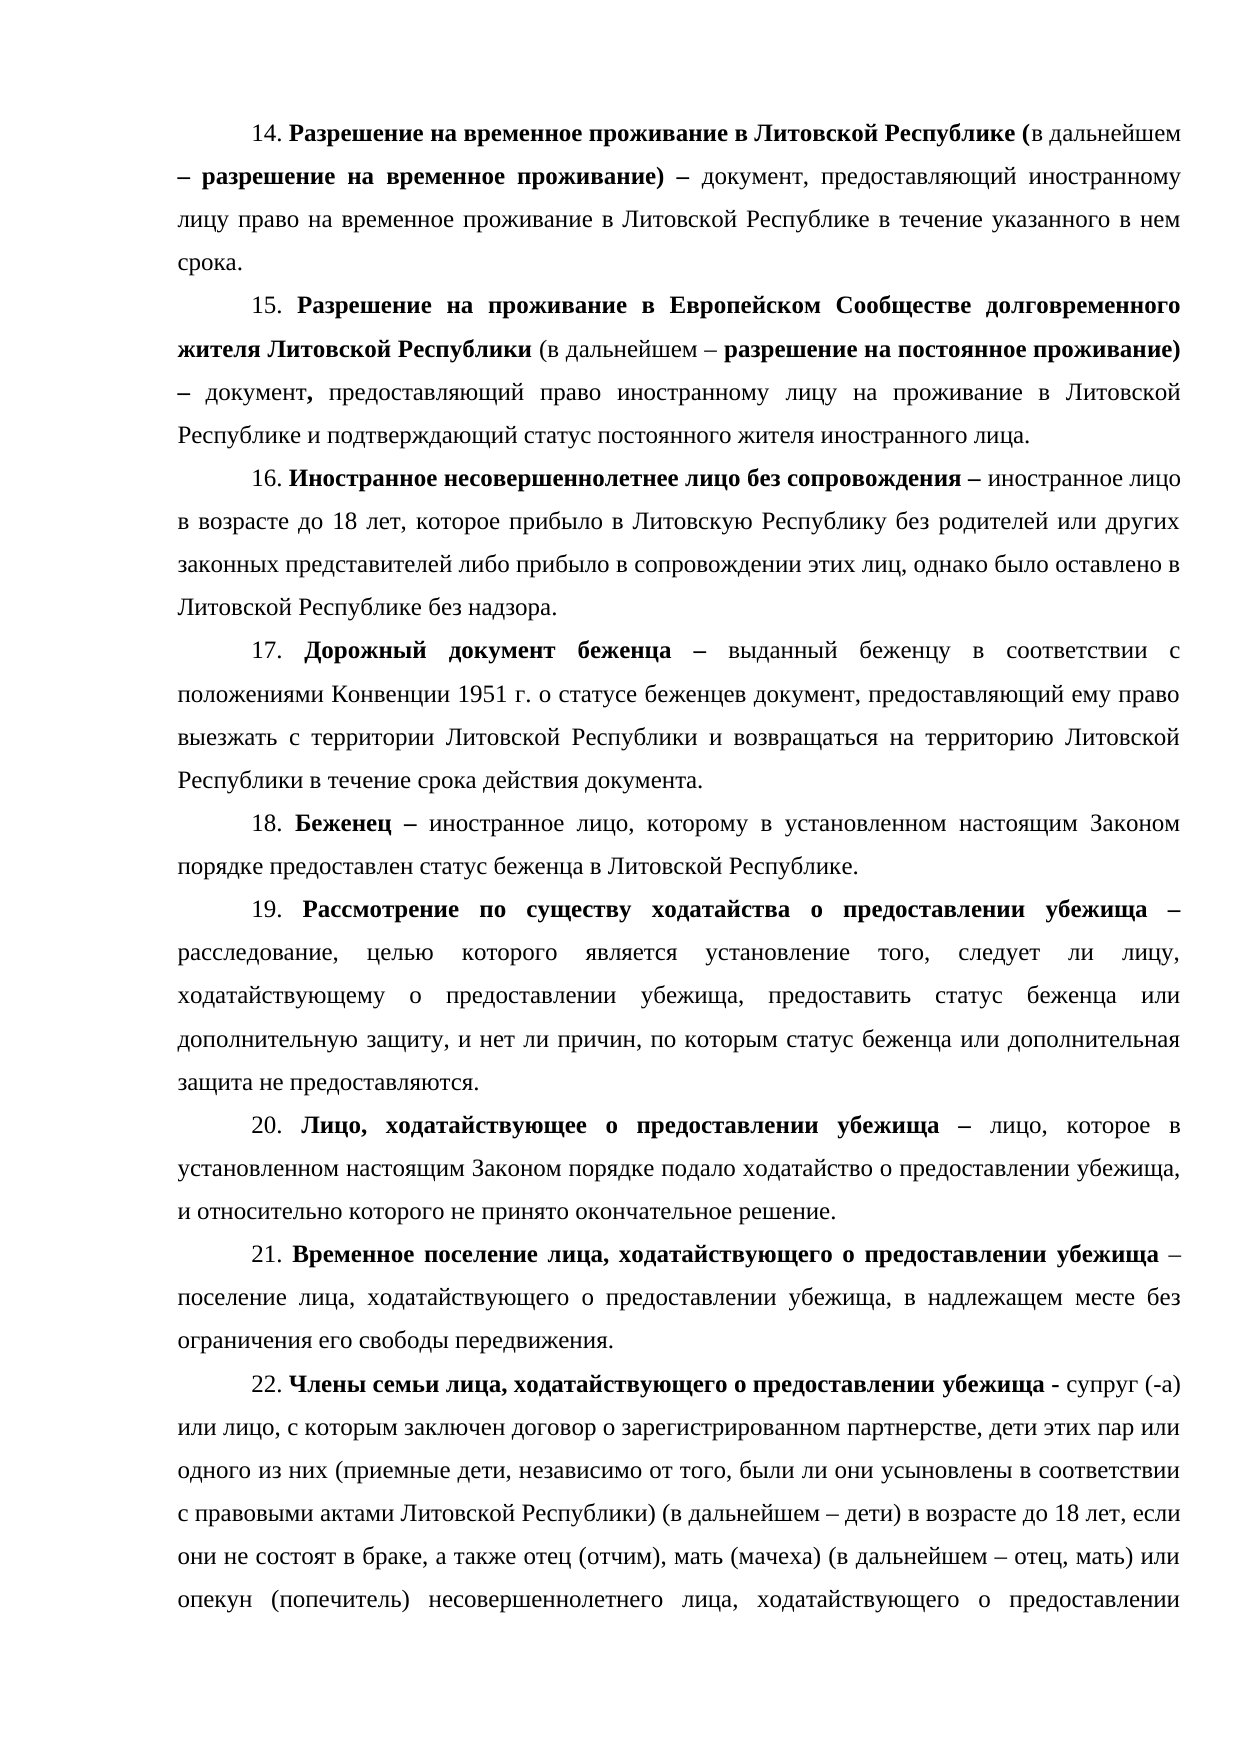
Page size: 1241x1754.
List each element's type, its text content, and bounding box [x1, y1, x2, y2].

text 21. Временное поселение лица, ходатайствующего о предоставлении убежища – поселение лица, ходатайствующего о предоставлении убежища, в надлежащем месте без ограничения его свободы передвижения. [177, 1239, 1181, 1354]
text 15. Разрешение на проживание в Европейском Сообществе долговременного жителя Литовской Республики (в дальнейшем – разрешение на постоянное проживание) – документ, предоставляющий право иностранному лицу на проживание в Литовской Республике и подтверждающий статус постоянного жителя иностранного лица. [177, 291, 1181, 449]
text 14. Разрешение на временное проживание в Литовской Республике (в дальнейшем – разрешение на временное проживание) – документ, предоставляющий иностранному лицу право на временное проживание в Литовской Республике в течение указанного в нем срока. [177, 118, 1181, 276]
text 19. Рассмотрение по существу ходатайства о предоставлении убежища – расследование, целью которого является установление того, следует ли лицу, ходатайствующему о предоставлении убежища, предоставить статус беженца или дополнительную защиту, и нет ли причин, по которым статус беженца или дополнительная защита не предоставляются. [177, 894, 1181, 1096]
text 22. Члены семьи лица, ходатайствующего о предоставлении убежища - супруг (-а) или лицо, с которым заключен договор о зарегистрированном партнерстве, дети этих пар или одного из них (приемные дети, независимо от того, были ли они усыновлены в соответствии с правовыми актами Литовской Республики) (в дальнейшем – дети) в возрасте до 18 лет, если они не состоят в браке, а также отец (отчим), мать (мачеха) (в дальнейшем – отец, мать) или опекун (попечитель) несовершеннолетнего лица, ходатайствующего о предоставлении [177, 1369, 1181, 1613]
text 17. Дорожный документ беженца – выданный беженцу в соответствии с положениями Конвенции 1951 г. о статусе беженцев документ, предоставляющий ему право выезжать с территории Литовской Республики и возвращаться на территорию Литовской Республики в течение срока действия документа. [177, 636, 1181, 794]
text 16. Иностранное несовершеннолетнее лицо без сопровождения – иностранное лицо в возрасте до 18 лет, которое прибыло в Литовскую Республику без родителей или других законных представителей либо прибыло в сопровождении этих лиц, однако было оставлено в Литовской Республике без надзора. [177, 463, 1181, 621]
text 20. Лицо, ходатайствующее о предоставлении убежища – лицо, которое в установленном настоящим Законом порядке подало ходатайство о предоставлении убежища, и относительно которого не принято окончательное решение. [177, 1110, 1181, 1225]
text 18. Беженец – иностранное лицо, которому в установленном настоящим Законом порядке предоставлен статус беженца в Литовской Республике. [177, 808, 1181, 880]
